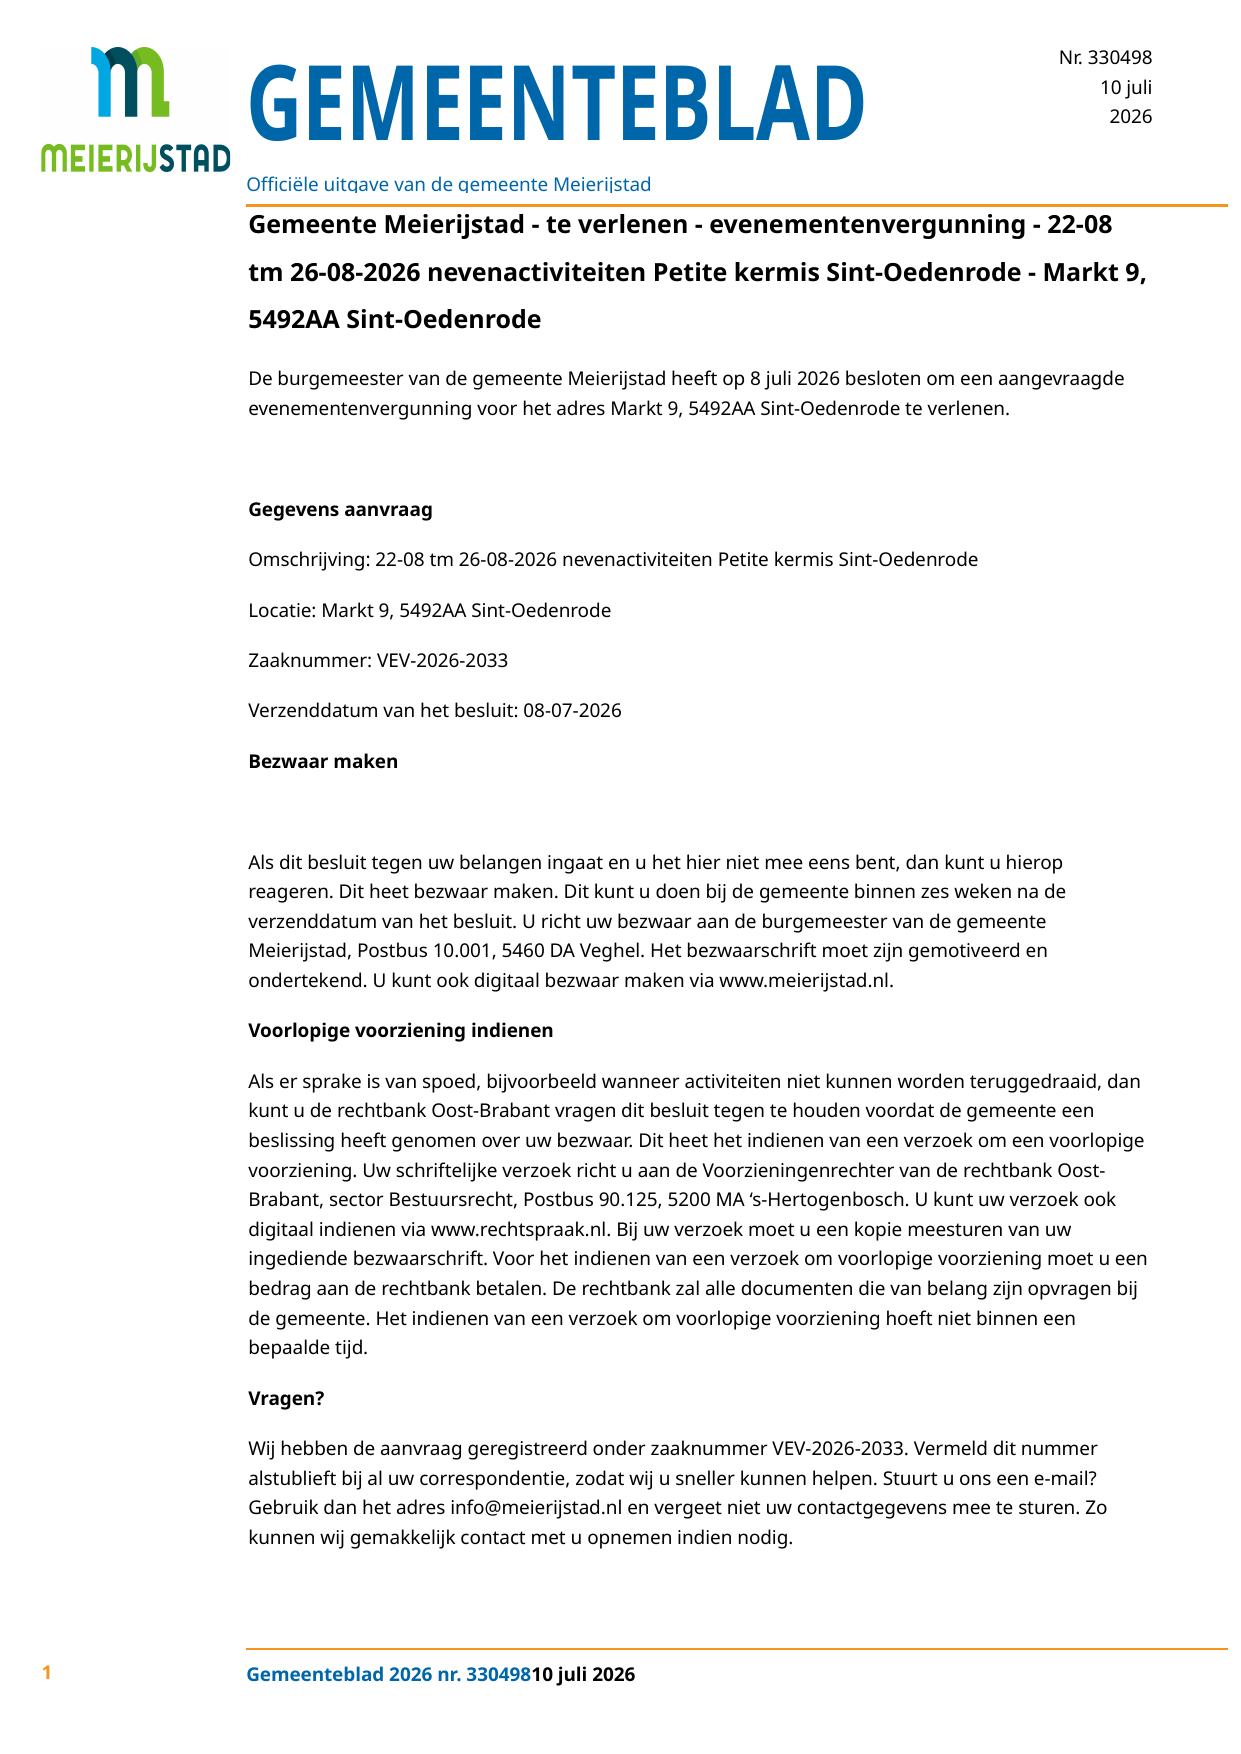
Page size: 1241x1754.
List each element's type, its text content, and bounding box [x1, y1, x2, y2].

text De burgemeester van de gemeente Meierijstad heeft op 8 juli 2026 besloten om een aangevraagde evenementenvergunning voor het adres Markt 9, 5492AA Sint-Oedenrode te verlenen. [248, 366, 1152, 421]
text Omschrijving: 22-08 tm 26-08-2026 nevenactiviteiten Petite kermis Sint-Oedenrode [248, 546, 1152, 572]
text Locatie: Markt 9, 5492AA Sint-Oedenrode [248, 597, 1152, 622]
text Gemeente Meierijstad - te verlenen - evenementenvergunning - 22-08 tm 26-08-2026 nevenactiviteiten Petite kermis Sint-Oedenrode - Markt 9, 5492AA Sint-Oedenrode [248, 207, 1152, 336]
picture [41, 47, 231, 172]
text Vragen? [248, 1385, 1152, 1410]
text Als er sprake is van spoed, bijvoorbeeld wanneer activiteiten niet kunnen worden teruggedraaid, dan kunt u de rechtbank Oost-Brabant vragen dit besluit tegen te houden voordat de gemeente een beslissing heeft genomen over uw bezwaar. Dit heet het indienen van een verzoek om een voorlopige voorziening. Uw schriftelijke verzoek richt u aan de Voorzieningenrechter van de rechtbank Oost-Brabant, sector Bestuursrecht, Postbus 90.125, 5200 MA ‘s-Hertogenbosch. U kunt uw verzoek ook digitaal indienen via www.rechtspraak.nl. Bij uw verzoek moet u een kopie meesturen van uw ingediende bezwaarschrift. Voor het indienen van een verzoek om voorlopige voorziening moet u een bedrag aan de rechtbank betalen. De rechtbank zal alle documenten die van belang zijn opvragen bij de gemeente. Het indienen van een verzoek om voorlopige voorziening hoeft niet binnen een bepaalde tijd. [248, 1068, 1152, 1360]
text Wij hebben de aanvraag geregistreerd onder zaaknummer VEV-2026-2033. Vermeld dit nummer alstublieft bij al uw correspondentie, zodat wij u sneller kunnen helpen. Stuurt u ons een e-mail? Gebruik dan het adres info@meierijstad.nl en vergeet niet uw contactgegevens mee te sturen. Zo kunnen wij gemakkelijk contact met u opnemen indien nodig. [248, 1435, 1152, 1549]
text Voorlopige voorziening indienen [248, 1018, 1152, 1043]
text Als dit besluit tegen uw belangen ingaat en u het hier niet mee eens bent, dan kunt u hierop reageren. Dit heet bezwaar maken. Dit kunt u doen bij de gemeente binnen zes weken na de verzenddatum van het besluit. U richt uw bezwaar aan de burgemeester van de gemeente Meierijstad, Postbus 10.001, 5460 DA Veghel. Het bezwaarschrift moet zijn gemotiveerd en ondertekend. U kunt ook digitaal bezwaar maken via www.meierijstad.nl. [248, 849, 1152, 993]
text Bezwaar maken [248, 748, 1152, 774]
text Gegevens aanvraag [248, 496, 1152, 522]
text Verzenddatum van het besluit: 08-07-2026 [248, 698, 1152, 723]
text Zaaknummer: VEV-2026-2033 [248, 647, 1152, 673]
